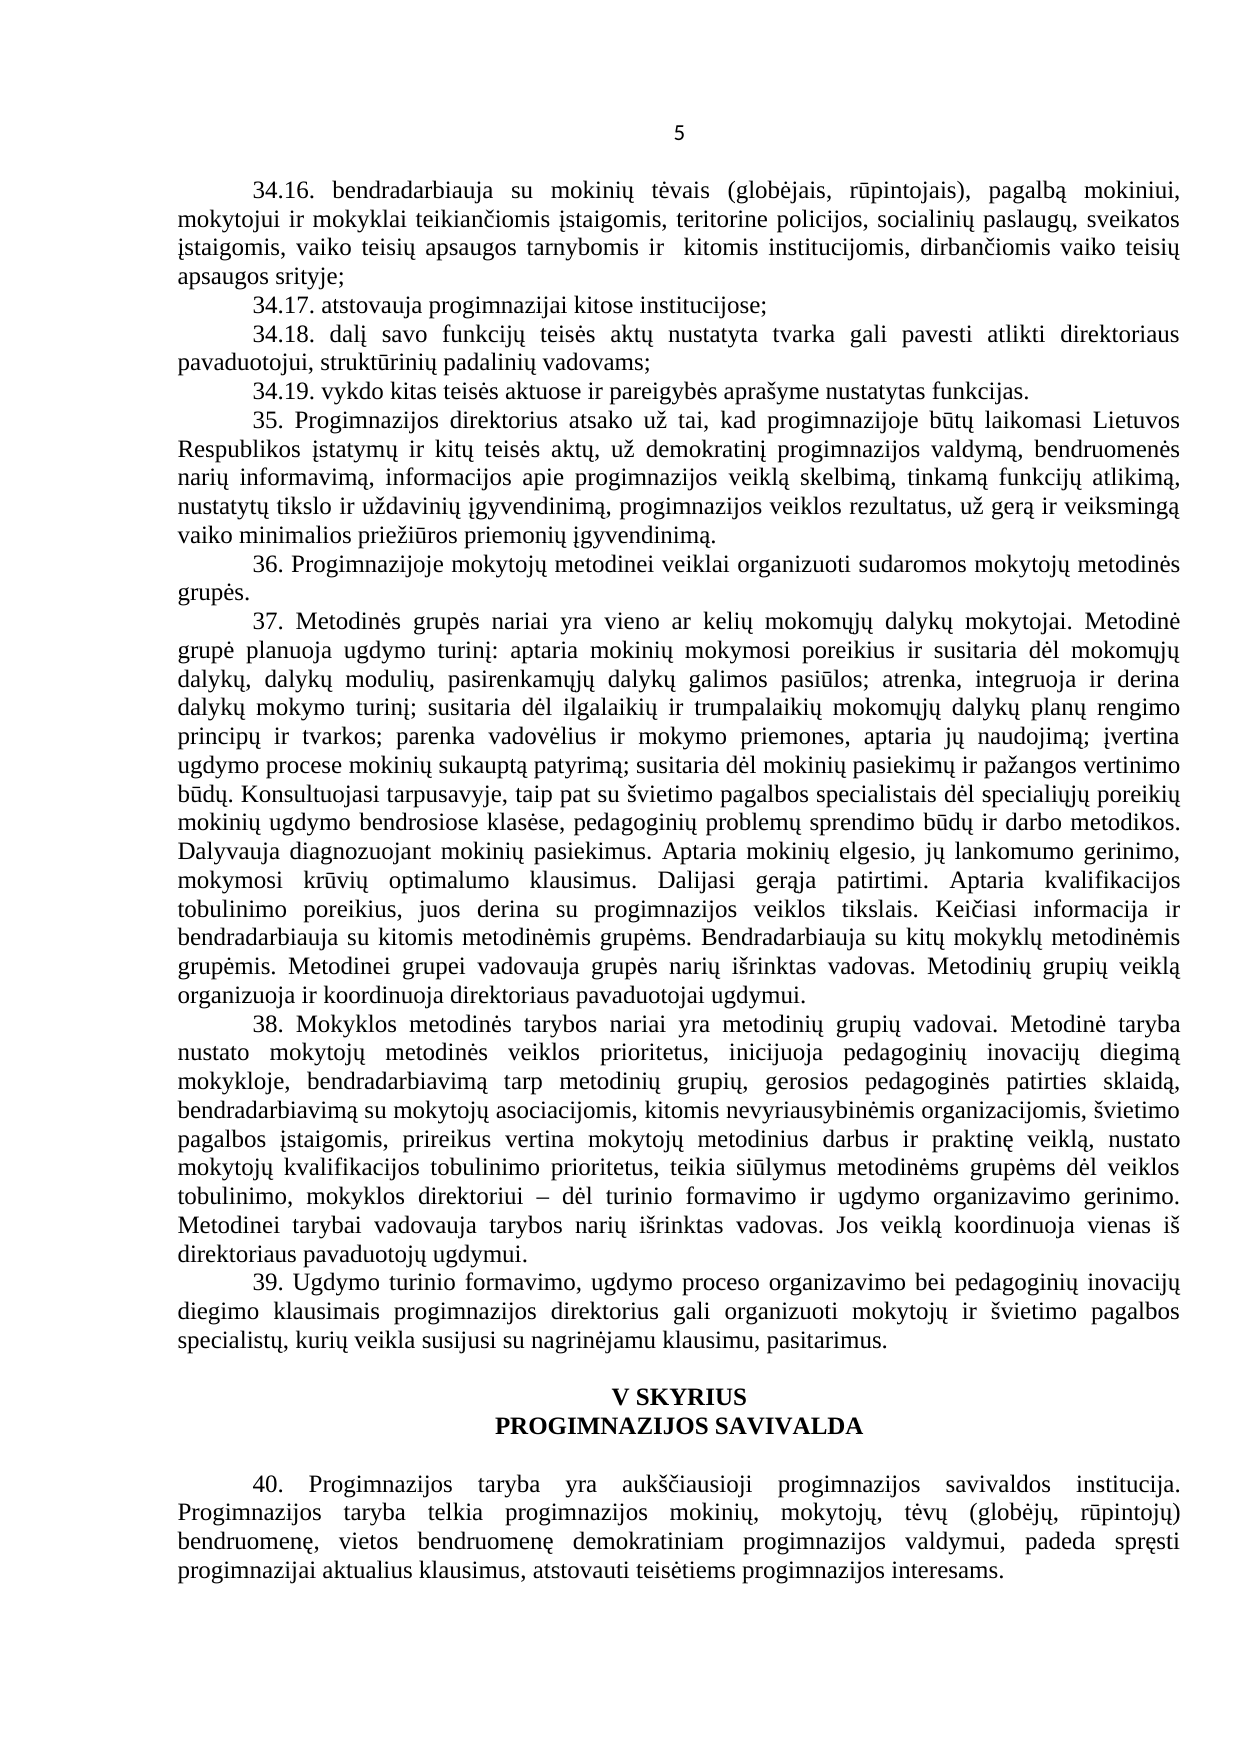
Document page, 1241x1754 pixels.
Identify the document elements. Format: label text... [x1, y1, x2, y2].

text 38. Mokyklos metodinės tarybos nariai yra metodinių grupių vadovai. Metodinė taryba nustato mokytojų metodinės veiklos prioritetus, inicijuoja pedagoginių inovacijų diegimą mokykloje, bendradarbiavimą tarp metodinių grupių, gerosios pedagoginės patirties sklaidą, bendradarbiavimą su mokytojų asociacijomis, kitomis nevyriausybinėmis organizacijomis, švietimo pagalbos įstaigomis, prireikus vertina mokytojų metodinius darbus ir praktinę veiklą, nustato mokytojų kvalifikacijos tobulinimo prioritetus, teikia siūlymus metodinėms grupėms dėl veiklos tobulinimo, mokyklos direktoriui – dėl turinio formavimo ir ugdymo organizavimo gerinimo. Metodinei tarybai vadovauja tarybos narių išrinktas vadovas. Jos veiklą koordinuoja vienas iš direktoriaus pavaduotojų ugdymui. [177, 1009, 1181, 1267]
text 36. Progimnazijoje mokytojų metodinei veiklai organizuoti sudaromos mokytojų metodinės grupės. [177, 549, 1181, 606]
text 34.19. vykdo kitas teisės aktuose ir pareigybės aprašyme nustatytas funkcijas. [177, 376, 1181, 405]
text 40. Progimnazijos taryba yra aukščiausioji progimnazijos savivaldos institucija. Progimnazijos taryba telkia progimnazijos mokinių, mokytojų, tėvų (globėjų, rūpintojų) bendruomenę, vietos bendruomenę demokratiniam progimnazijos valdymui, padeda spręsti progimnazijai aktualius klausimus, atstovauti teisėtiems progimnazijos interesams. [177, 1469, 1181, 1584]
text V SKYRIUS [177, 1382, 1181, 1411]
text 39. Ugdymo turinio formavimo, ugdymo proceso organizavimo bei pedagoginių inovacijų diegimo klausimais progimnazijos direktorius gali organizuoti mokytojų ir švietimo pagalbos specialistų, kurių veikla susijusi su nagrinėjamu klausimu, pasitarimus. [177, 1267, 1181, 1354]
text 34.16. bendradarbiauja su mokinių tėvais (globėjais, rūpintojais), pagalbą mokiniui, mokytojui ir mokyklai teikiančiomis įstaigomis, teritorine policijos, socialinių paslaugų, sveikatos įstaigomis, vaiko teisių apsaugos tarnybomis ir kitomis institucijomis, dirbančiomis vaiko teisių apsaugos srityje; [177, 175, 1181, 290]
text 35. Progimnazijos direktorius atsako už tai, kad progimnazijoje būtų laikomasi Lietuvos Respublikos įstatymų ir kitų teisės aktų, už demokratinį progimnazijos valdymą, bendruomenės narių informavimą, informacijos apie progimnazijos veiklą skelbimą, tinkamą funkcijų atlikimą, nustatytų tikslo ir uždavinių įgyvendinimą, progimnazijos veiklos rezultatus, už gerą ir veiksmingą vaiko minimalios priežiūros priemonių įgyvendinimą. [177, 405, 1181, 549]
text PROGIMNAZIJOS SAVIVALDA [177, 1411, 1181, 1440]
text 34.18. dalį savo funkcijų teisės aktų nustatyta tvarka gali pavesti atlikti direktoriaus pavaduotojui, struktūrinių padalinių vadovams; [177, 319, 1181, 376]
text 37. Metodinės grupės nariai yra vieno ar kelių mokomųjų dalykų mokytojai. Metodinė grupė planuoja ugdymo turinį: aptaria mokinių mokymosi poreikius ir susitaria dėl mokomųjų dalykų, dalykų modulių, pasirenkamųjų dalykų galimos pasiūlos; atrenka, integruoja ir derina dalykų mokymo turinį; susitaria dėl ilgalaikių ir trumpalaikių mokomųjų dalykų planų rengimo principų ir tvarkos; parenka vadovėlius ir mokymo priemones, aptaria jų naudojimą; įvertina ugdymo procese mokinių sukauptą patyrimą; susitaria dėl mokinių pasiekimų ir pažangos vertinimo būdų. Konsultuojasi tarpusavyje, taip pat su švietimo pagalbos specialistais dėl specialiųjų poreikių mokinių ugdymo bendrosiose klasėse, pedagoginių problemų sprendimo būdų ir darbo metodikos. Dalyvauja diagnozuojant mokinių pasiekimus. Aptaria mokinių elgesio, jų lankomumo gerinimo, mokymosi krūvių optimalumo klausimus. Dalijasi gerąja patirtimi. Aptaria kvalifikacijos tobulinimo poreikius, juos derina su progimnazijos veiklos tikslais. Keičiasi informacija ir bendradarbiauja su kitomis metodinėmis grupėms. Bendradarbiauja su kitų mokyklų metodinėmis grupėmis. Metodinei grupei vadovauja grupės narių išrinktas vadovas. Metodinių grupių veiklą organizuoja ir koordinuoja direktoriaus pavaduotojai ugdymui. [177, 606, 1181, 1009]
text 34.17. atstovauja progimnazijai kitose institucijose; [177, 290, 1181, 319]
